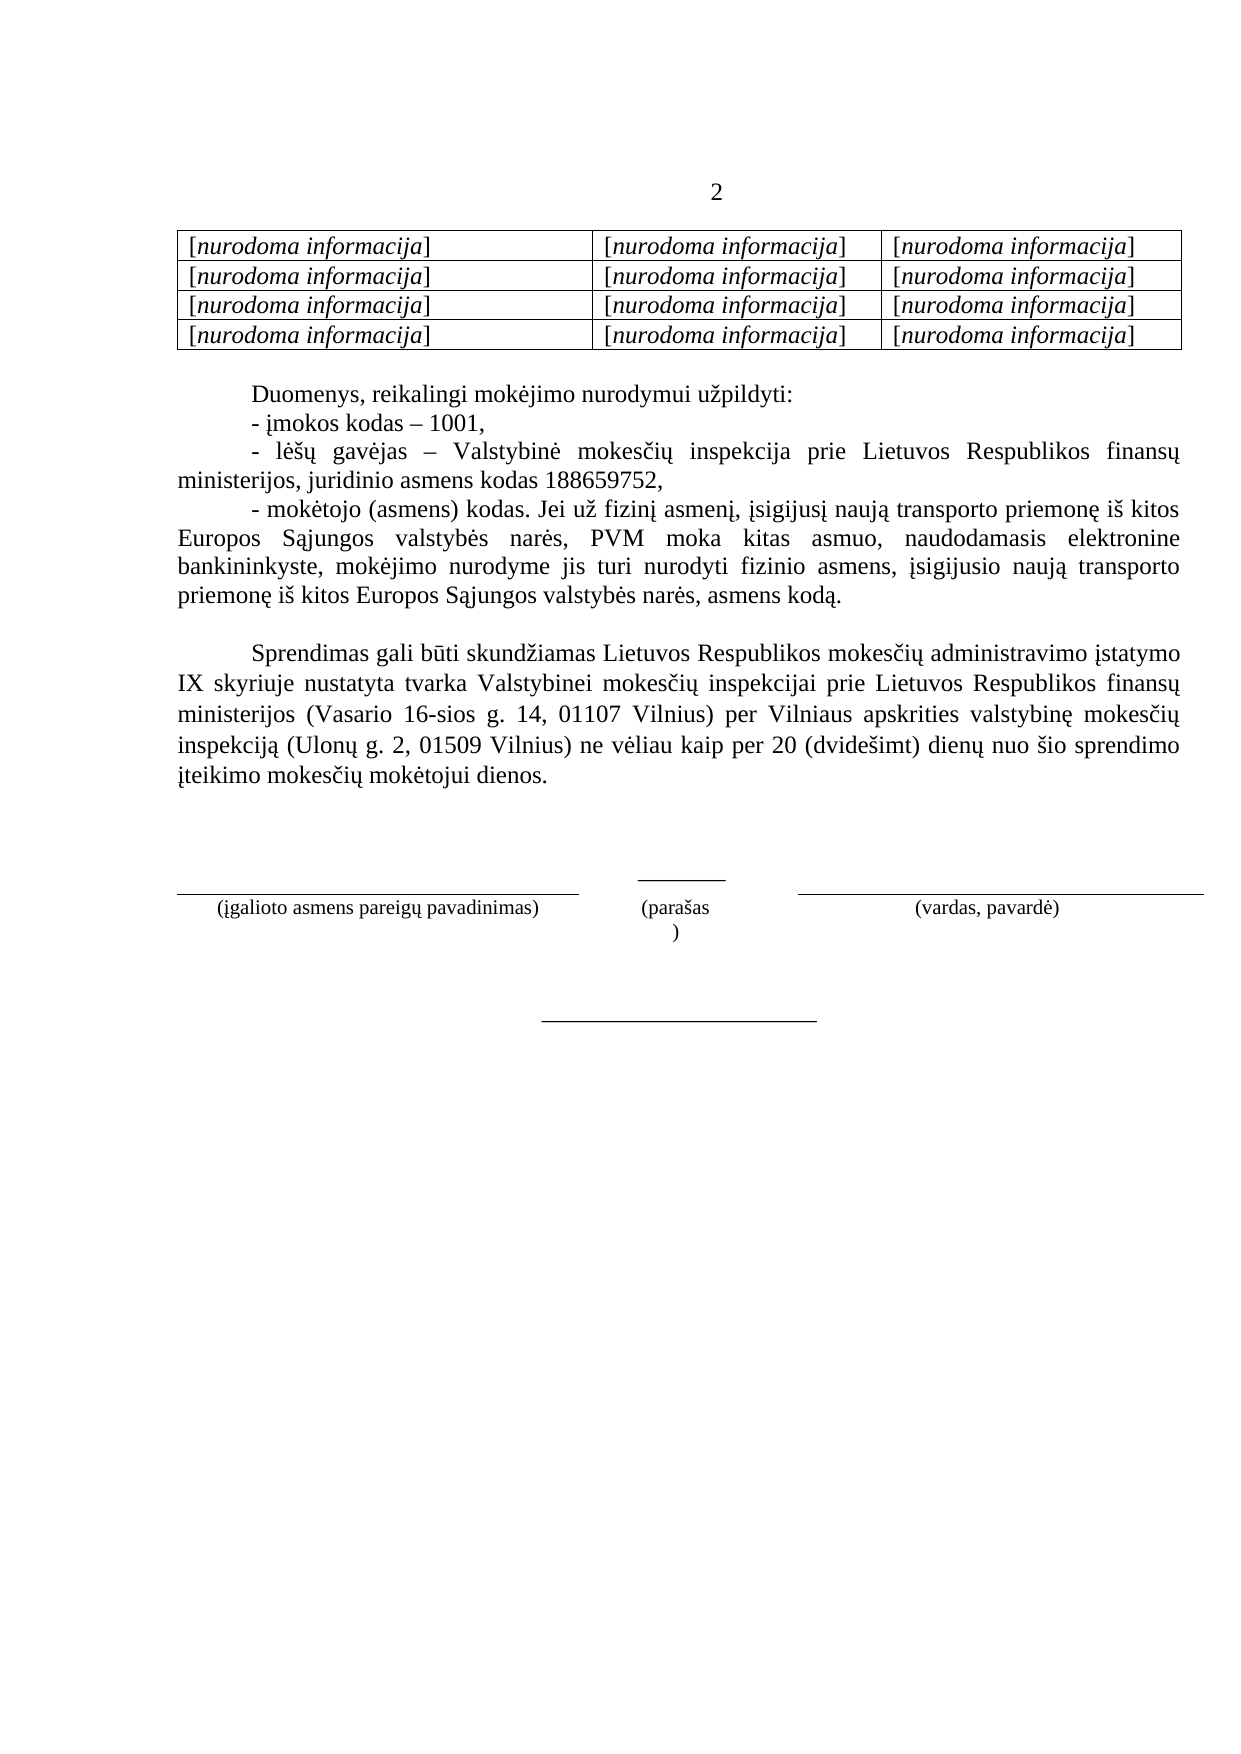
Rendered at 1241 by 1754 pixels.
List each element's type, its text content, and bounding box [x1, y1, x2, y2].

text - įmokos kodas – 1001, [177, 408, 1181, 436]
table_cell [nurodoma informacija] [593, 320, 881, 349]
table_cell [nurodoma informacija] [882, 261, 1181, 289]
table_header [798, 856, 1204, 894]
text - mokėtojo (asmens) kodas. Jei už fizinį asmenį, įsigijusį naują transporto priemonę iš kitos Europos Sąjungos valstybės narės, PVM moka kitas asmuo, naudodamasis elektronine bankininkyste, mokėjimo nurodyme jis turi nurodyti fizinio asmens, įsigijusio naują transporto priemonę iš kitos Europos Sąjungos valstybės narės, asmens kodą. [177, 494, 1181, 609]
table_cell (vardas, pavardė) [798, 895, 1204, 967]
table_cell [nurodoma informacija] [882, 291, 1181, 319]
table_cell [nurodoma informacija] [593, 231, 881, 260]
text Duomenys, reikalingi mokėjimo nurodymui užpildyti: [177, 379, 1181, 408]
text Sprendimas gali būti skundžiamas Lietuvos Respublikos mokesčių administravimo įstatymo IX skyriuje nustatyta tvarka Valstybinei mokesčių inspekcijai prie Lietuvos Respublikos finansų ministerijos (Vasario 16-sios g. 14, 01107 Vilnius) per Vilniaus apskrities valstybinę mokesčių inspekciją (Ulonų g. 2, 01509 Vilnius) ne vėliau kaip per 20 (dvidešimt) dienų nuo šio sprendimo įteikimo mokesčių mokėtojui dienos. [177, 638, 1181, 789]
table_cell [nurodoma informacija] [178, 231, 592, 260]
text - lėšų gavėjas – Valstybinė mokesčių inspekcija prie Lietuvos Respublikos finansų ministerijos, juridinio asmens kodas 188659752, [177, 436, 1181, 494]
table_cell (parašas) [579, 894, 798, 967]
table_cell [nurodoma informacija] [178, 320, 592, 349]
table_header [177, 856, 579, 894]
table_cell [nurodoma informacija] [882, 320, 1181, 349]
table_cell [nurodoma informacija] [593, 291, 881, 319]
table_cell [nurodoma informacija] [178, 261, 592, 289]
table_cell (įgalioto asmens pareigų pavadinimas) [177, 895, 579, 967]
table_cell [nurodoma informacija] [178, 291, 592, 319]
text ______________________ [177, 996, 1181, 1024]
table_header _______ [579, 856, 798, 894]
table_cell [nurodoma informacija] [882, 231, 1181, 260]
table_cell [nurodoma informacija] [593, 261, 881, 289]
